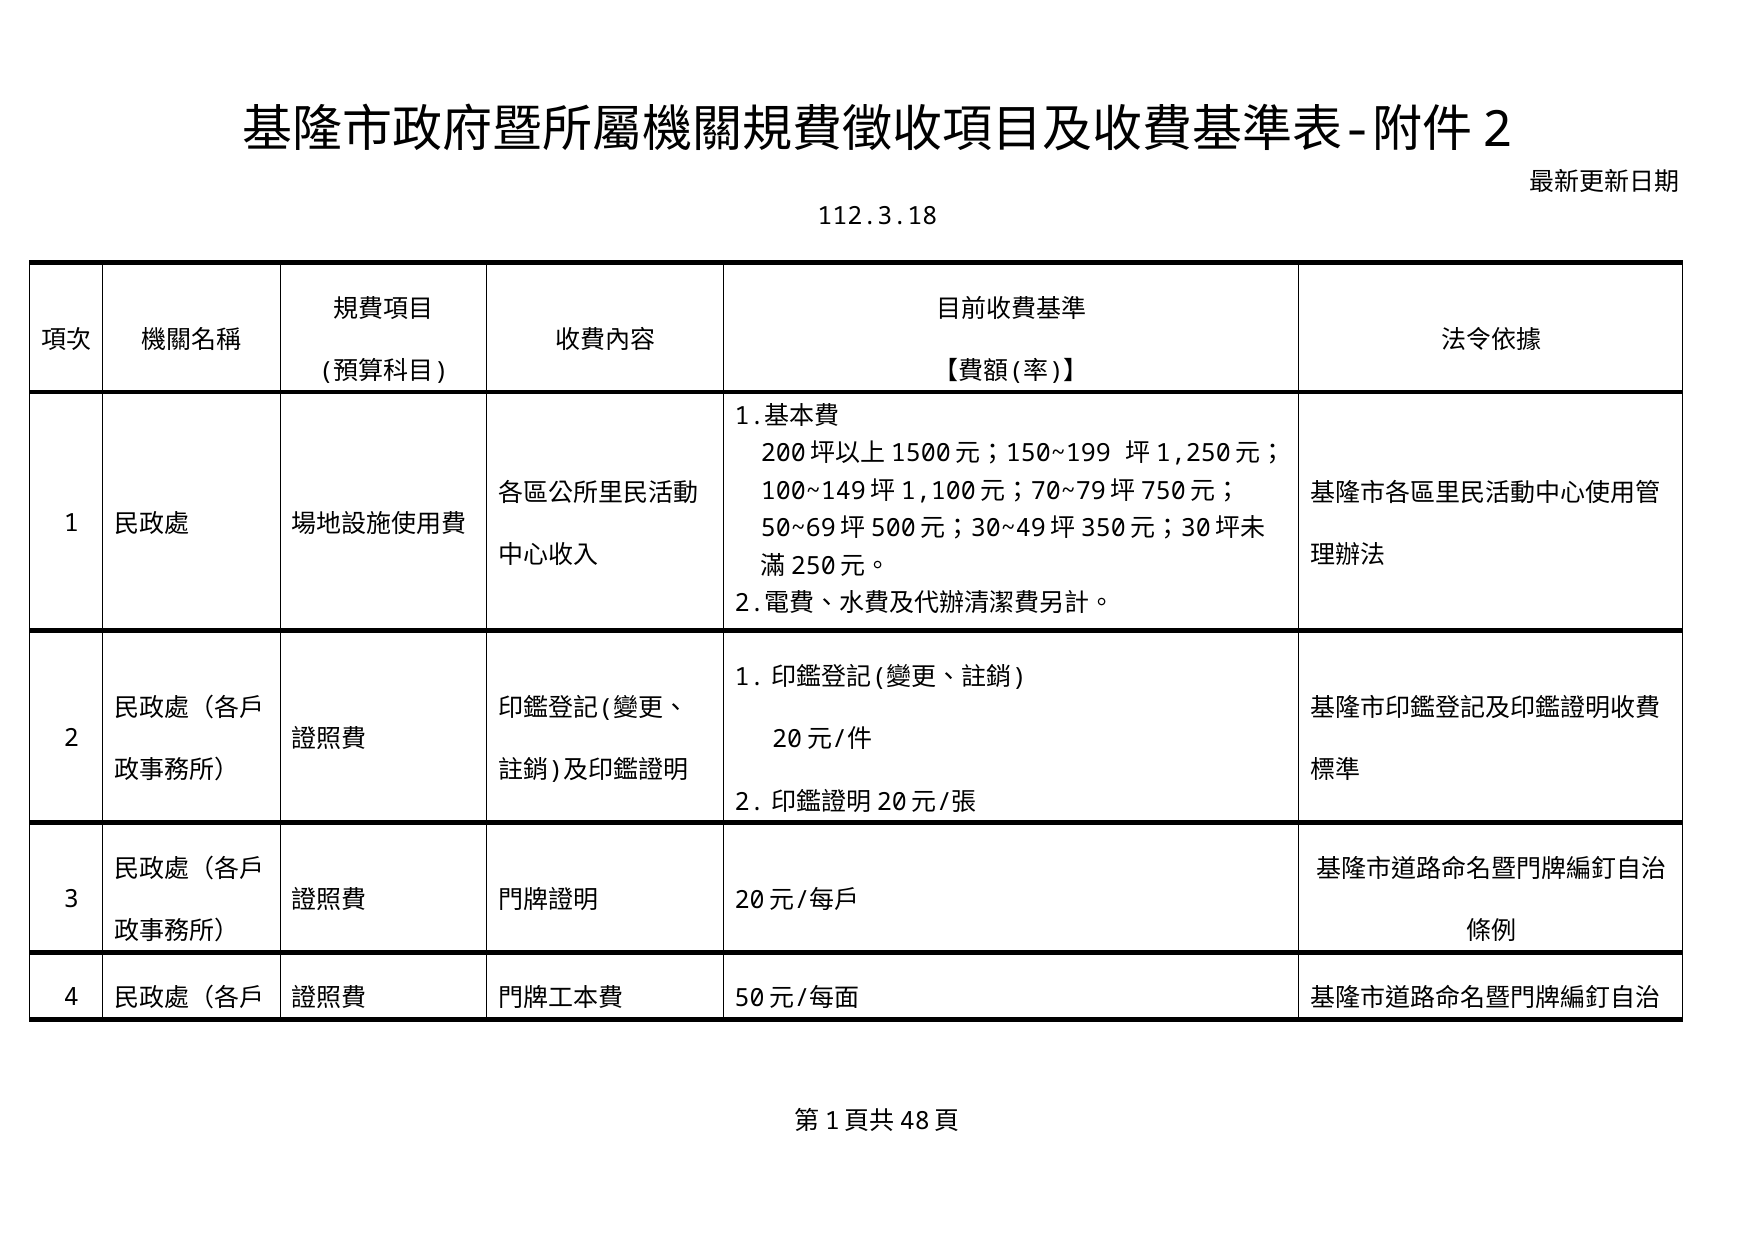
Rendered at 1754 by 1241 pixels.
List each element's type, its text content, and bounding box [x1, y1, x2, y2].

table_cell 門牌工本費 [487, 955, 723, 1017]
table_cell 基隆市各區里民活動中心使用管理辦法 [1299, 394, 1682, 628]
table_cell 基隆市道路命名暨門牌編釘自治條例 [1299, 825, 1682, 950]
table_cell 印鑑登記(變更、註銷) 20元/件 印鑑證明20元/張 [724, 633, 1298, 820]
table_cell 50元/每面 [724, 955, 1298, 1017]
table_header 法令依據 [1299, 265, 1682, 389]
table_cell 場地設施使用費 [281, 394, 486, 628]
table_cell 民政處（各戶政事務所） [103, 633, 280, 820]
table_cell 證照費 [281, 955, 486, 1017]
table_cell [30, 955, 102, 1017]
table_cell 民政處（各戶政事務所） [103, 825, 280, 950]
table_cell [30, 825, 102, 950]
table_cell 各區公所里民活動中心收入 [487, 394, 723, 628]
table_cell [30, 394, 102, 628]
table_cell 1.基本費 200坪以上1500元；150~199 坪1,250元；100~149坪1,100元；70~79坪750元；50~69坪500元；30~49坪350元；30坪未滿250元。 2.電費、水費及代辦清潔費另計。 [724, 394, 1298, 628]
table_cell 證照費 [281, 633, 486, 820]
table_header 規費項目 (預算科目) [281, 265, 486, 389]
table_cell 門牌證明 [487, 825, 723, 950]
table_cell 20元/每戶 [724, 825, 1298, 950]
table_cell 基隆市印鑑登記及印鑑證明收費標準 [1299, 633, 1682, 820]
table_cell 基隆市道路命名暨門牌編釘自治 [1299, 955, 1682, 1017]
table_cell 印鑑登記(變更、註銷)及印鑑證明 [487, 633, 723, 820]
table_header 目前收費基準 【費額(率)】 [724, 265, 1298, 389]
table_cell 證照費 [281, 825, 486, 950]
table_cell 民政處（各戶 [103, 955, 280, 1017]
table_cell [30, 633, 102, 820]
table_header 收費內容 [487, 265, 723, 389]
table_cell 民政處 [103, 394, 280, 628]
table_header 機關名稱 [103, 265, 280, 389]
table_header 項次 [30, 265, 102, 389]
